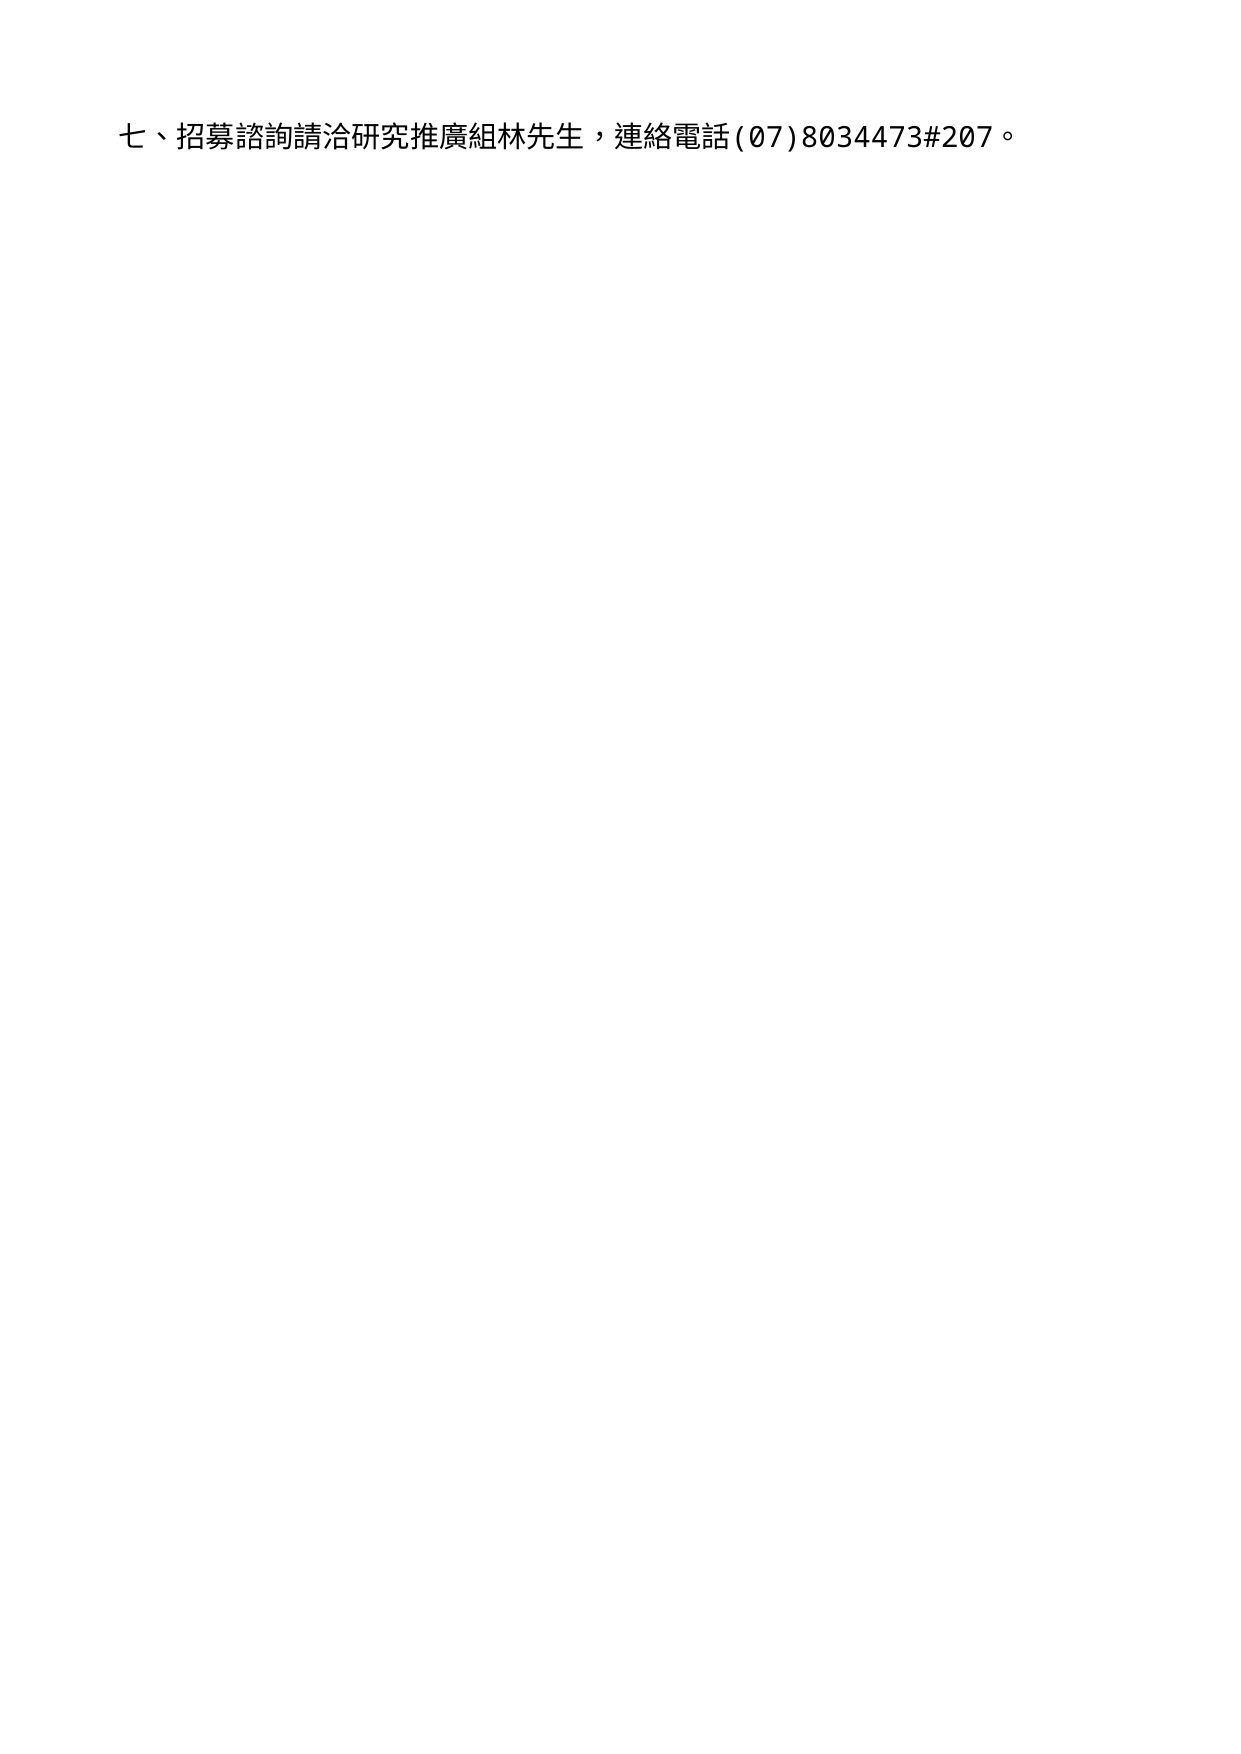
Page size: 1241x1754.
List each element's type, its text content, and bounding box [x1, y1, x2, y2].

text 七、招募諮詢請洽研究推廣組林先生，連絡電話(07)8034473#207。 [118, 93, 1122, 155]
